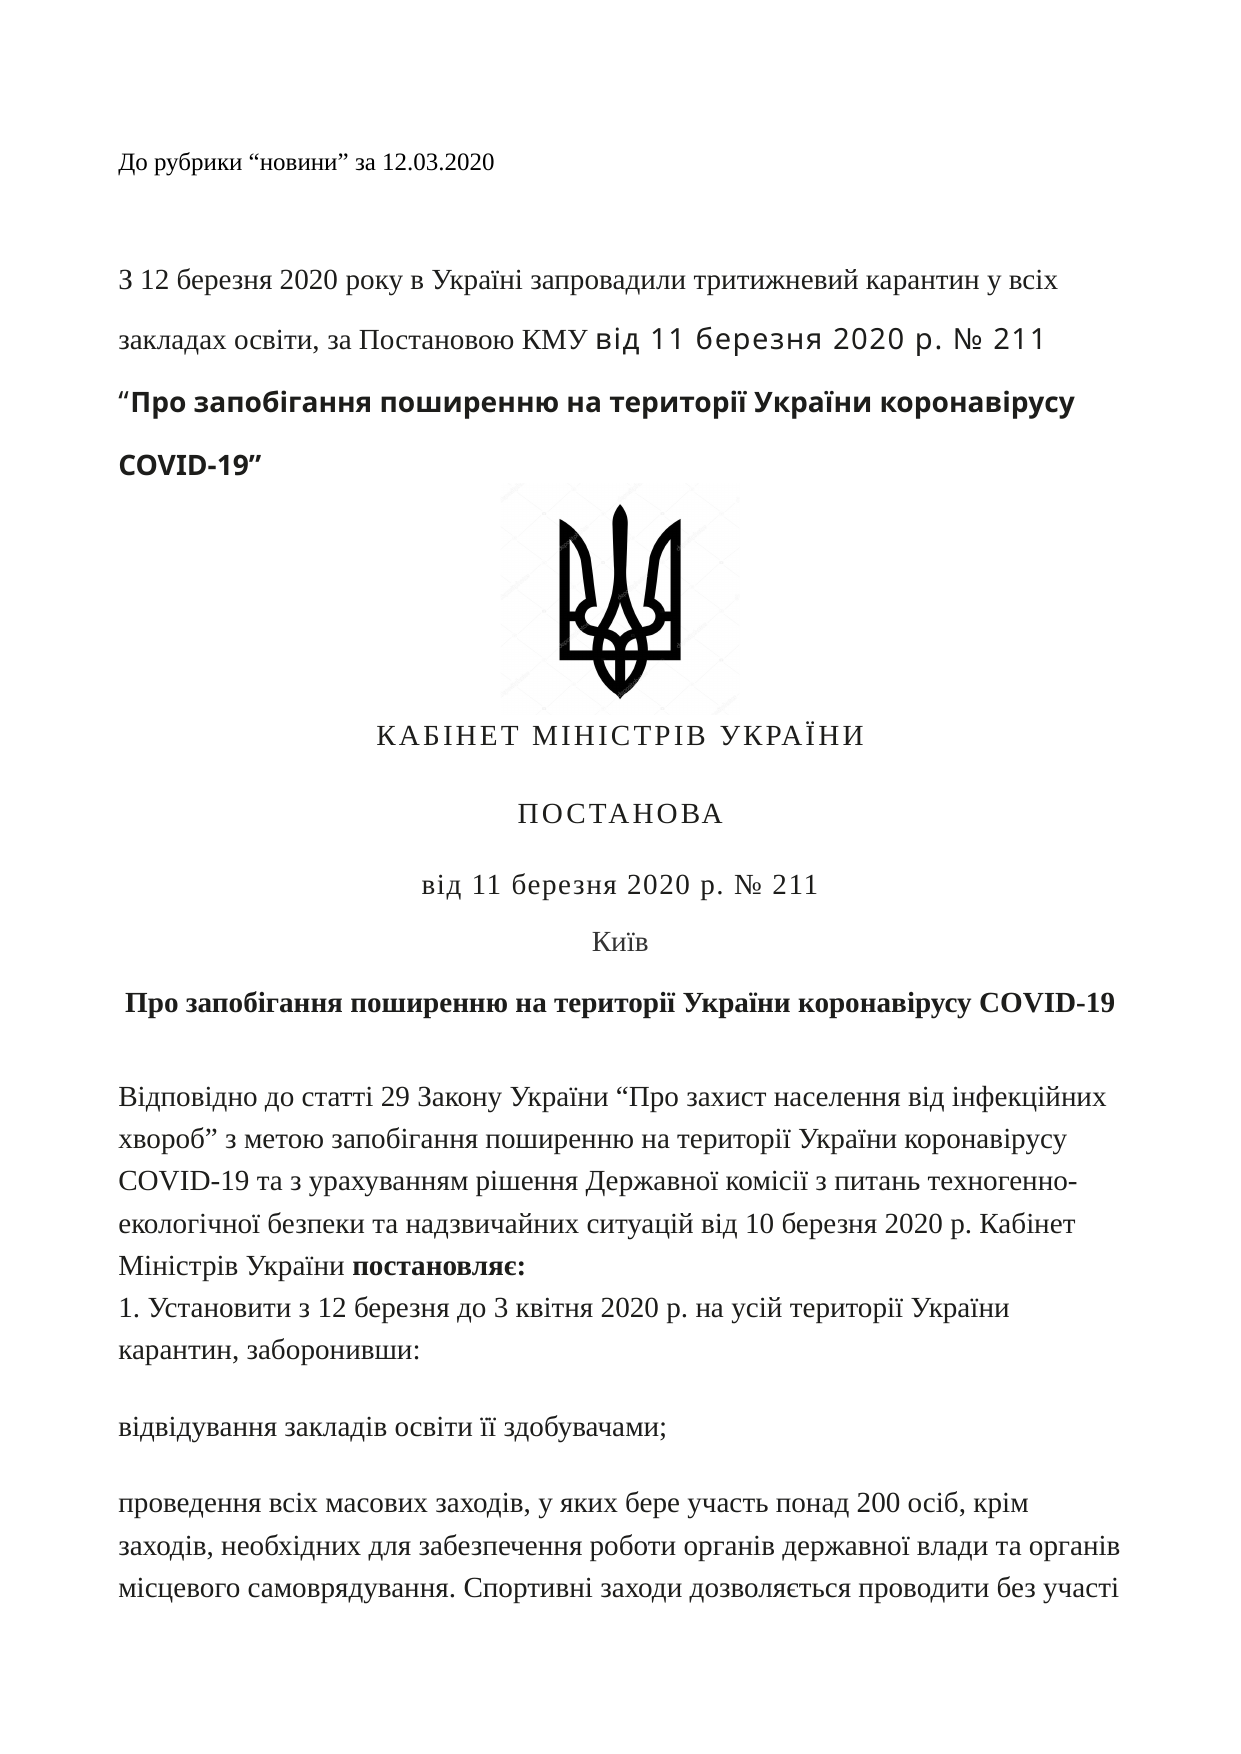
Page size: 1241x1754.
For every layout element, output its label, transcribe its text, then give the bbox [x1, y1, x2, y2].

picture [500, 483, 740, 715]
text До рубрики “новини” за 12.03.2020 [118, 147, 1122, 176]
text проведення всіх масових заходів, у яких бере участь понад 200 осіб, крім заходів, необхідних для забезпечення роботи органів державної влади та органів місцевого самоврядування. Спортивні заходи дозволяється проводити без участі [118, 1477, 1122, 1603]
text Київ [118, 924, 1122, 957]
text З 12 березня 2020 року в Україні запровадили тритижневий карантин у всіх закладах освіти, за Постановою КМУ від 11 березня 2020 р. № 211 “Про запобігання поширенню на території України коронавірусу COVID-19” [118, 233, 1122, 483]
text 1. Установити з 12 березня до 3 квітня 2020 р. на усій території України карантин, заборонивши: [118, 1281, 1122, 1366]
text від 11 березня 2020 р. № 211 [118, 853, 1122, 900]
text відвідування закладів освіти її здобувачами; [118, 1400, 1122, 1442]
text Відповідно до статті 29 Закону України “Про захист населення від інфекційних хвороб” з метою запобігання поширенню на території України коронавірусу COVID-19 та з урахуванням рішення Державної комісії з питань техногенно-екологічної безпеки та надзвичайних ситуацій від 10 березня 2020 р. Кабінет Міністрів України постановляє: [118, 1071, 1122, 1281]
text КАБІНЕТ МІНІСТРІВ УКРАЇНИ [118, 705, 1122, 752]
text Про запобігання поширенню на території України коронавірусу COVID-19 [118, 981, 1122, 1018]
text ПОСТАНОВА [118, 783, 1122, 830]
